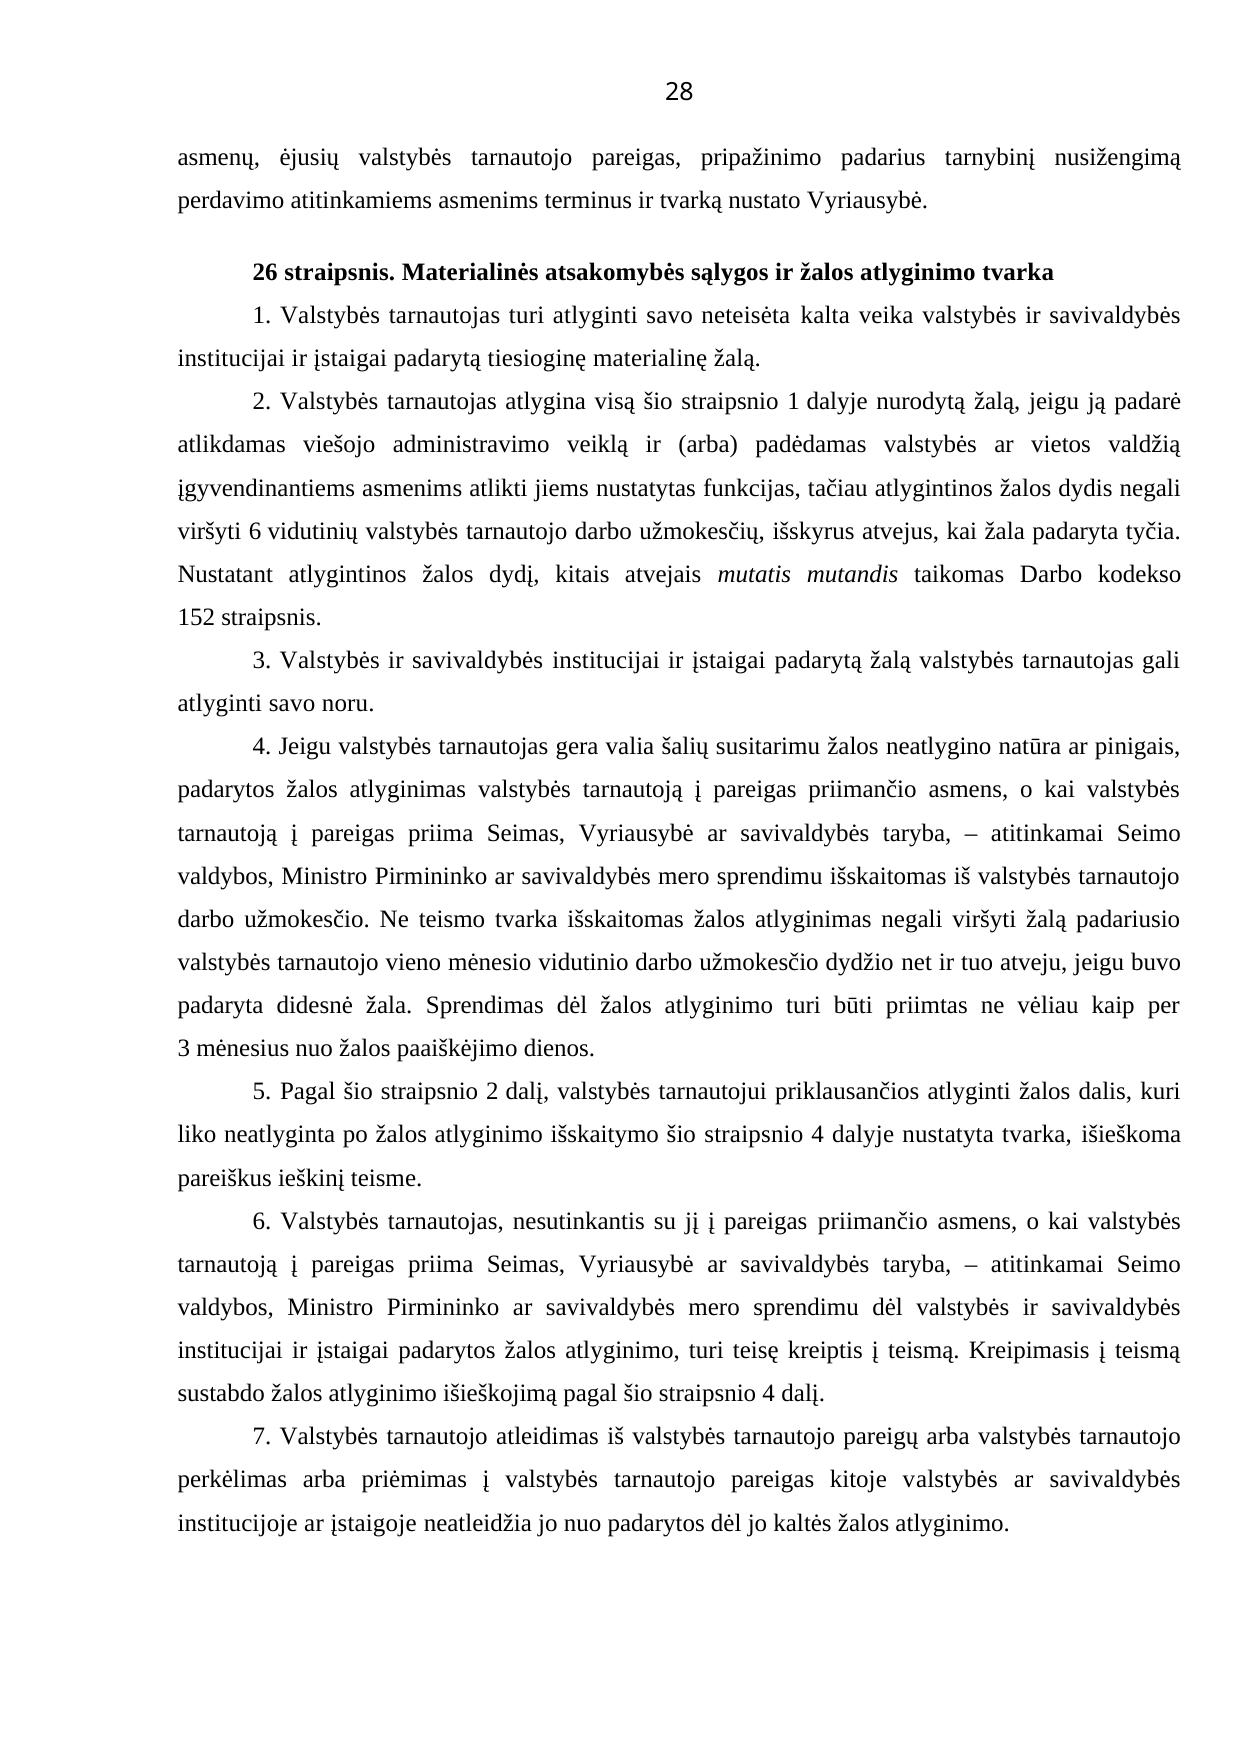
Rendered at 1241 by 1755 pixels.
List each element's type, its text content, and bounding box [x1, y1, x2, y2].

text 1. Valstybės tarnautojas turi atlyginti savo neteisėta kalta veika valstybės ir savivaldybės institucijai ir įstaigai padarytą tiesioginę materialinę žalą. [177, 300, 1181, 372]
text 2. Valstybės tarnautojas atlygina visą šio straipsnio 1 dalyje nurodytą žalą, jeigu ją padarė atlikdamas viešojo administravimo veiklą ir (arba) padėdamas valstybės ar vietos valdžią įgyvendinantiems asmenims atlikti jiems nustatytas funkcijas, tačiau atlygintinos žalos dydis negali viršyti 6 vidutinių valstybės tarnautojo darbo užmokesčių, išskyrus atvejus, kai žala padaryta tyčia. Nustatant atlygintinos žalos dydį, kitais atvejais mutatis mutandis taikomas Darbo kodekso 152 straipsnis. [177, 386, 1181, 631]
text 4. Jeigu valstybės tarnautojas gera valia šalių susitarimu žalos neatlygino natūra ar pinigais, padarytos žalos atlyginimas valstybės tarnautoją į pareigas priimančio asmens, o kai valstybės tarnautoją į pareigas priima Seimas, Vyriausybė ar savivaldybės taryba, – atitinkamai Seimo valdybos, Ministro Pirmininko ar savivaldybės mero sprendimu išskaitomas iš valstybės tarnautojo darbo užmokesčio. Ne teismo tvarka išskaitomas žalos atlyginimas negali viršyti žalą padariusio valstybės tarnautojo vieno mėnesio vidutinio darbo užmokesčio dydžio net ir tuo atveju, jeigu buvo padaryta didesnė žala. Sprendimas dėl žalos atlyginimo turi būti priimtas ne vėliau kaip per 3 mėnesius nuo žalos paaiškėjimo dienos. [177, 731, 1181, 1062]
text 7. Valstybės tarnautojo atleidimas iš valstybės tarnautojo pareigų arba valstybės tarnautojo perkėlimas arba priėmimas į valstybės tarnautojo pareigas kitoje valstybės ar savivaldybės institucijoje ar įstaigoje neatleidžia jo nuo padarytos dėl jo kaltės žalos atlyginimo. [177, 1421, 1181, 1536]
text 3. Valstybės ir savivaldybės institucijai ir įstaigai padarytą žalą valstybės tarnautojas gali atlyginti savo noru. [177, 645, 1181, 717]
text 5. Pagal šio straipsnio 2 dalį, valstybės tarnautojui priklausančios atlyginti žalos dalis, kuri liko neatlyginta po žalos atlyginimo išskaitymo šio straipsnio 4 dalyje nustatyta tvarka, išieškoma pareiškus ieškinį teisme. [177, 1076, 1181, 1191]
text asmenų, ėjusių valstybės tarnautojo pareigas, pripažinimo padarius tarnybinį nusižengimą perdavimo atitinkamiems asmenims terminus ir tvarką nustato Vyriausybė. [177, 142, 1181, 214]
text 6. Valstybės tarnautojas, nesutinkantis su jį į pareigas priimančio asmens, o kai valstybės tarnautoją į pareigas priima Seimas, Vyriausybė ar savivaldybės taryba, – atitinkamai Seimo valdybos, Ministro Pirmininko ar savivaldybės mero sprendimu dėl valstybės ir savivaldybės institucijai ir įstaigai padarytos žalos atlyginimo, turi teisę kreiptis į teismą. Kreipimasis į teismą sustabdo žalos atlyginimo išieškojimą pagal šio straipsnio 4 dalį. [177, 1206, 1181, 1407]
text 26 straipsnis. Materialinės atsakomybės sąlygos ir žalos atlyginimo tvarka [177, 257, 1181, 286]
